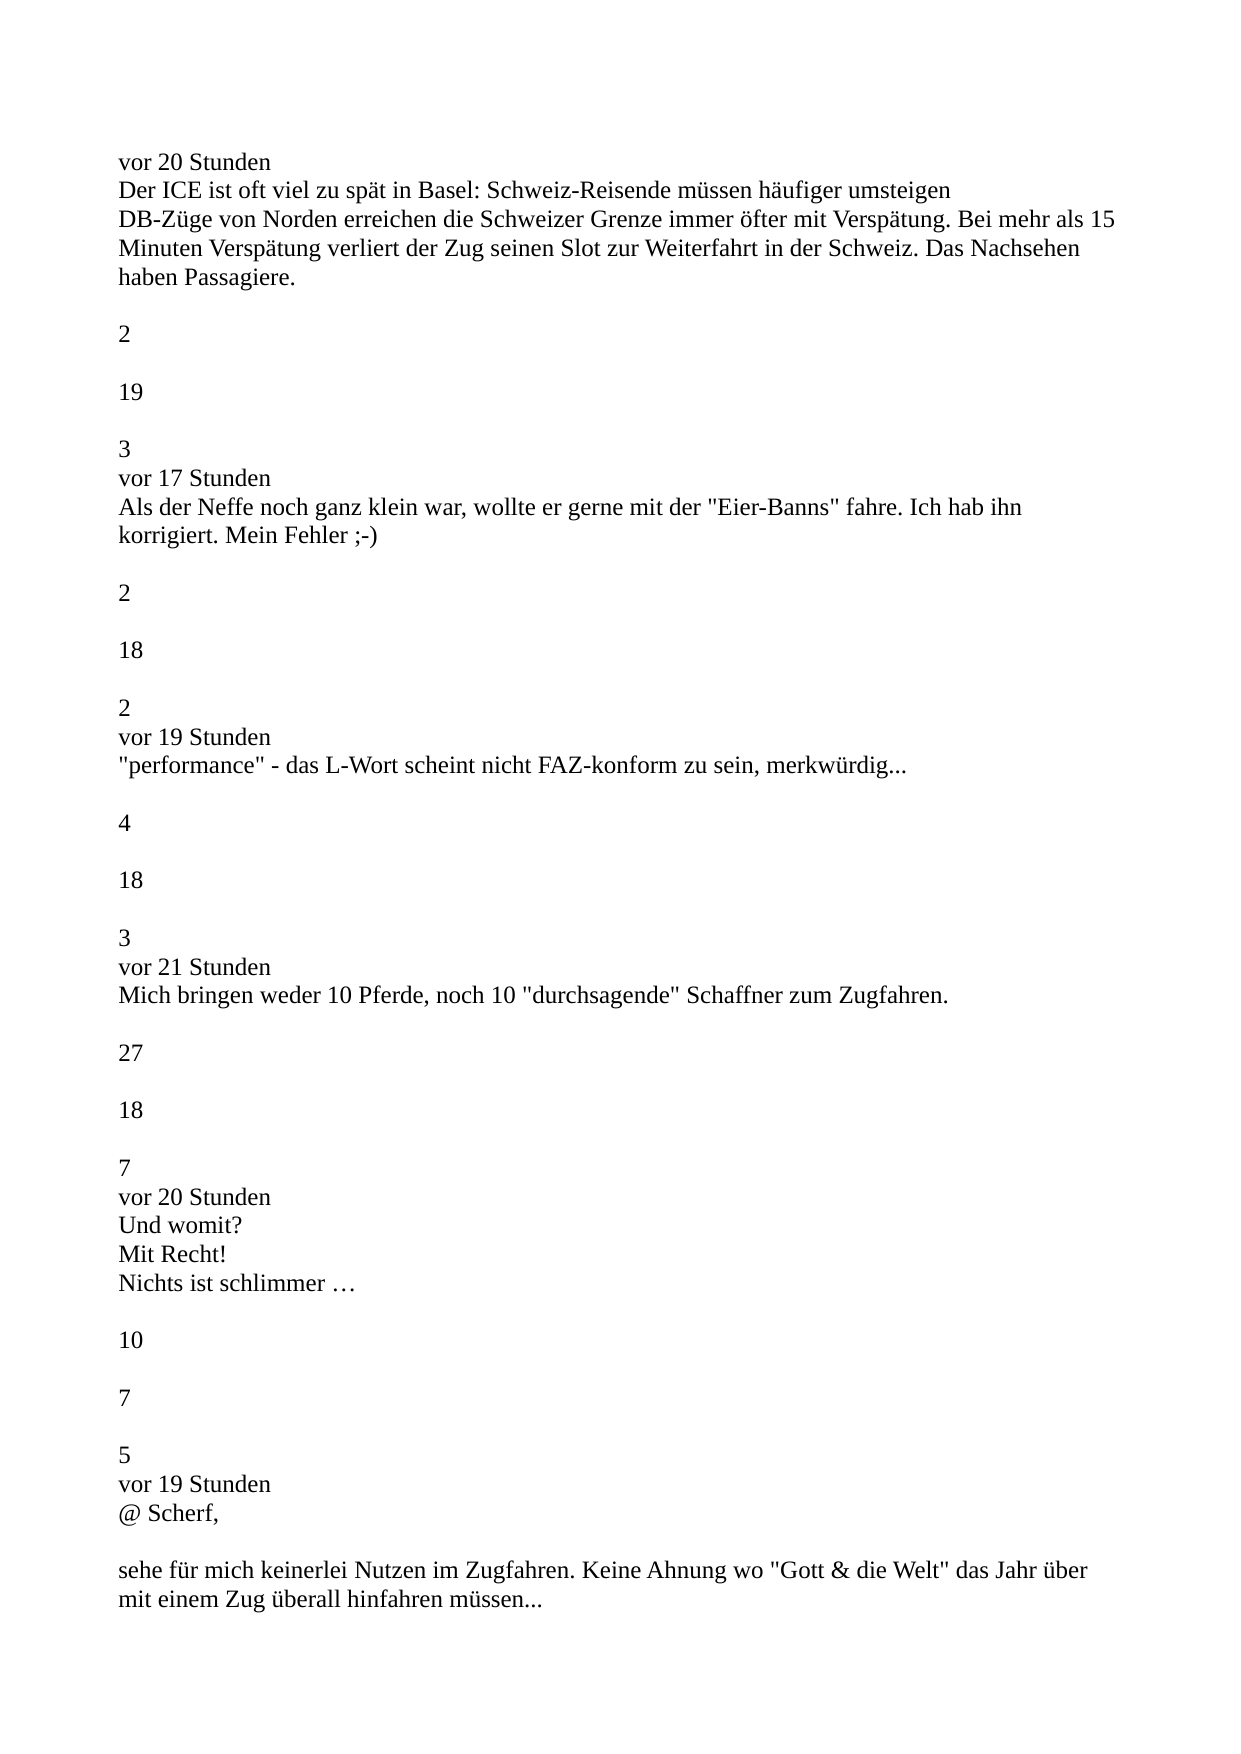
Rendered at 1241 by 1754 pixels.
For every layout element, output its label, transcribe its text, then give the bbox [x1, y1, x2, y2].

text Der ICE ist oft viel zu spät in Basel: Schweiz-Reisende müssen häufiger umsteigen [118, 176, 1122, 204]
text 10 [118, 1326, 1122, 1354]
text vor 20 Stunden [118, 1182, 1122, 1211]
text 19 [118, 377, 1122, 406]
text sehe für mich keinerlei Nutzen im Zugfahren. Keine Ahnung wo "Gott & die Welt" das Jahr über mit einem Zug überall hinfahren müssen... [118, 1556, 1122, 1613]
text 3 [118, 434, 1122, 463]
text 5 [118, 1441, 1122, 1469]
text 7 [118, 1153, 1122, 1182]
text 4 [118, 808, 1122, 837]
text Mich bringen weder 10 Pferde, noch 10 "durchsagende" Schaffner zum Zugfahren. [118, 981, 1122, 1009]
text vor 21 Stunden [118, 952, 1122, 981]
text DB-Züge von Norden erreichen die Schweizer Grenze immer öfter mit Verspätung. Bei mehr als 15 Minuten Verspätung verliert der Zug seinen Slot zur Weiterfahrt in der Schweiz. Das Nachsehen haben Passagiere. [118, 204, 1122, 291]
text 3 [118, 923, 1122, 952]
text Nichts ist schlimmer … [118, 1268, 1122, 1297]
text Mit Recht! [118, 1239, 1122, 1268]
text 18 [118, 636, 1122, 664]
text 2 [118, 693, 1122, 722]
text 18 [118, 866, 1122, 894]
text 2 [118, 578, 1122, 607]
text 27 [118, 1038, 1122, 1067]
text 2 [118, 319, 1122, 348]
text @ Scherf, [118, 1498, 1122, 1527]
text Und womit? [118, 1211, 1122, 1239]
text vor 20 Stunden [118, 147, 1122, 176]
text vor 17 Stunden [118, 463, 1122, 492]
text "performance" - das L-Wort scheint nicht FAZ-konform zu sein, merkwürdig... [118, 751, 1122, 779]
text 7 [118, 1383, 1122, 1412]
text vor 19 Stunden [118, 1469, 1122, 1498]
text Als der Neffe noch ganz klein war, wollte er gerne mit der "Eier-Banns" fahre. Ich hab ihn korrigiert. Mein Fehler ;-) [118, 492, 1122, 549]
text vor 19 Stunden [118, 722, 1122, 751]
text 18 [118, 1096, 1122, 1124]
